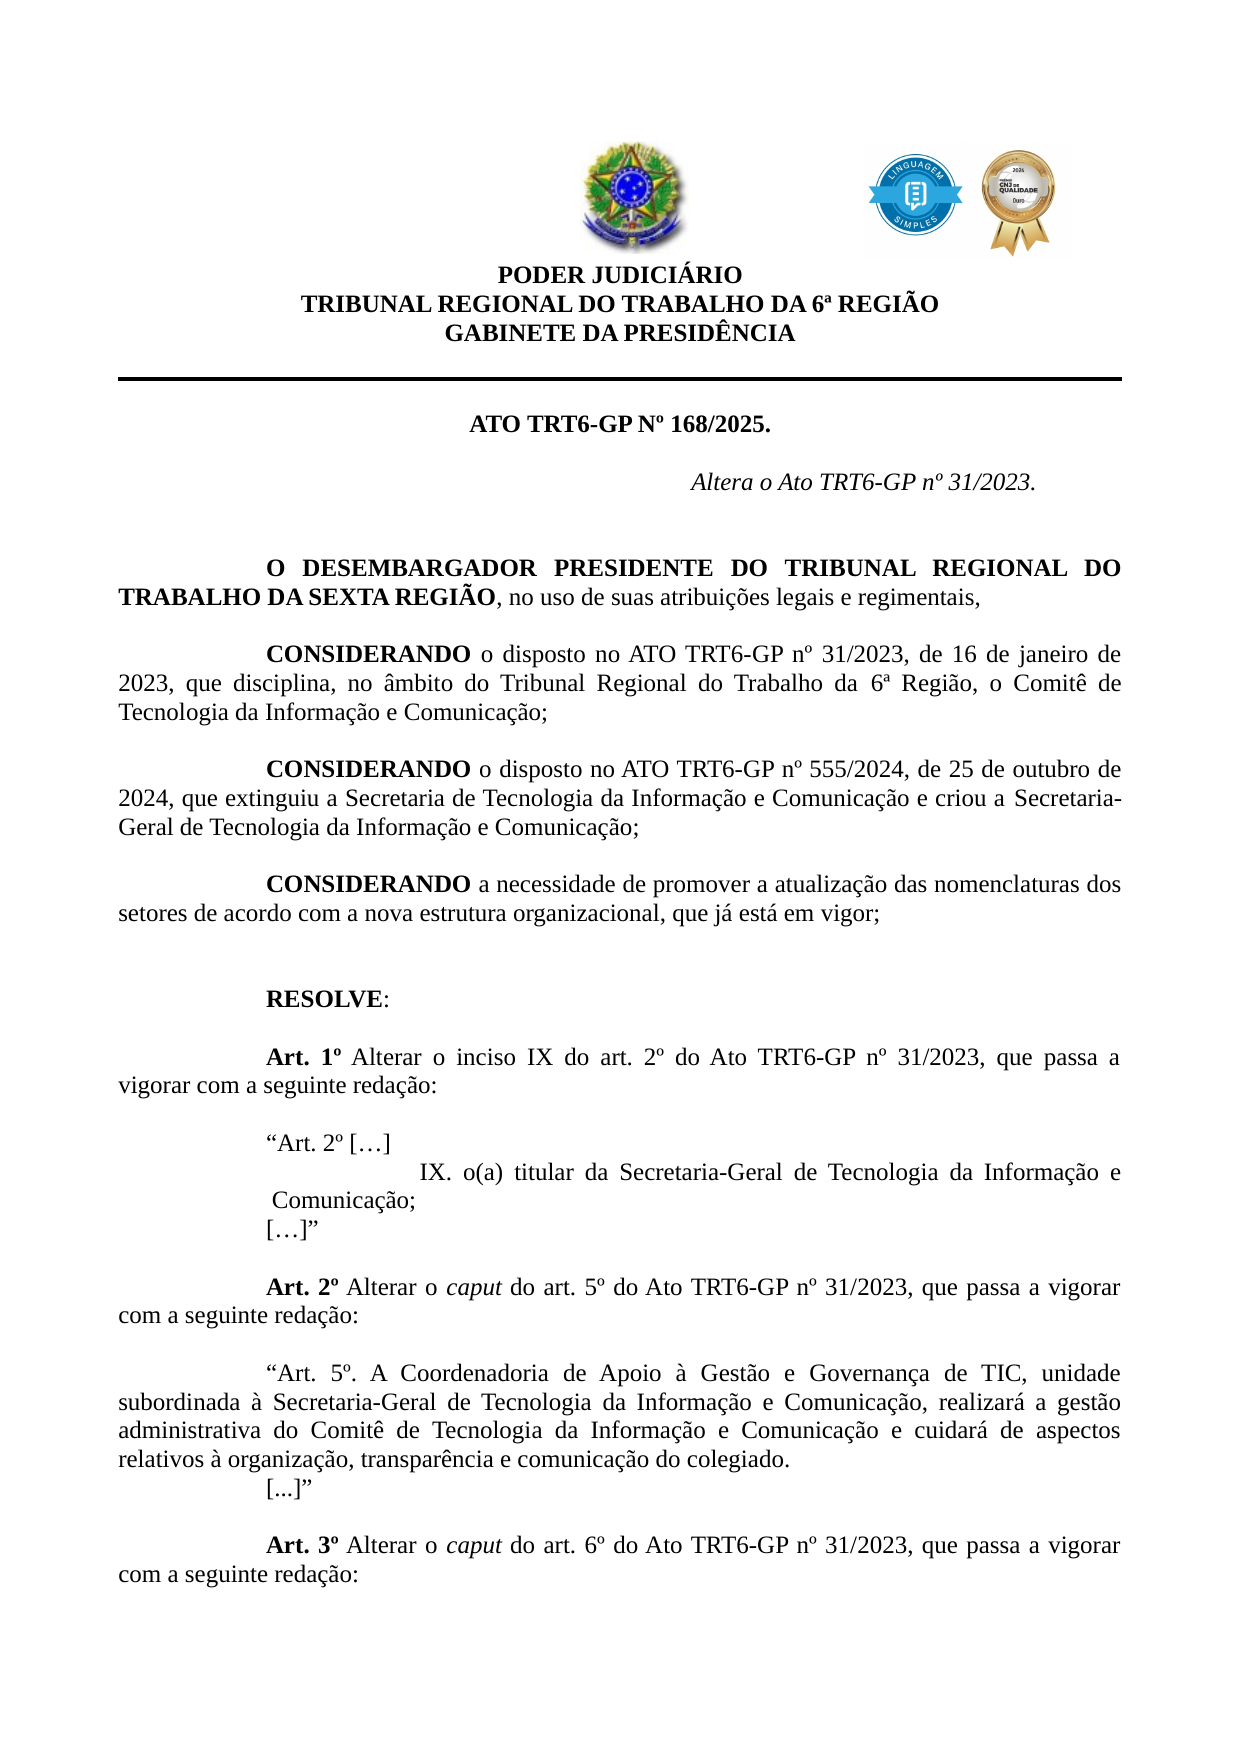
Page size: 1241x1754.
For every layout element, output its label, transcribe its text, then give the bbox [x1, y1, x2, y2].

text IX. o(a) titular da Secretaria-Geral de Tecnologia da Informação e Comunicação; [272, 1157, 1122, 1214]
text […]” [118, 1214, 1122, 1243]
text “Art. 5º. A Coordenadoria de Apoio à Gestão e Governança de TIC, unidade subordinada à Secretaria-Geral de Tecnologia da Informação e Comunicação, realizará a gestão administrativa do Comitê de Tecnologia da Informação e Comunicação e cuidará de aspectos relativos à organização, transparência e comunicação do colegiado. [118, 1358, 1122, 1473]
text “Art. 2º […] [118, 1128, 1122, 1157]
text CONSIDERANDO a necessidade de promover a atualização das nomenclaturas dos setores de acordo com a nova estrutura organizacional, que já está em vigor; [118, 869, 1122, 927]
text O DESEMBARGADOR PRESIDENTE DO TRIBUNAL REGIONAL DO TRABALHO DA SEXTA REGIÃO, no uso de suas atribuições legais e regimentais, [118, 553, 1122, 611]
text PODER JUDICIÁRIO [118, 260, 1122, 289]
text Art. 2º Alterar o caput do art. 5º do Ato TRT6-GP nº 31/2023, que passa a vigorar com a seguinte redação: [118, 1272, 1122, 1329]
text Art. 3º Alterar o caput do art. 6º do Ato TRT6-GP nº 31/2023, que passa a vigorar com a seguinte redação: [118, 1531, 1122, 1588]
text RESOLVE: [118, 984, 1122, 1013]
text ATO TRT6-GP Nº 168/2025. [118, 409, 1122, 438]
text GABINETE DA PRESIDÊNCIA [118, 318, 1122, 347]
text [...]” [118, 1473, 1122, 1502]
text CONSIDERANDO o disposto no ATO TRT6-GP nº 31/2023, de 16 de janeiro de 2023, que disciplina, no âmbito do Tribunal Regional do Trabalho da 6ª Região, o Comitê de Tecnologia da Informação e Comunicação; [118, 639, 1122, 726]
text Altera o Ato TRT6-GP nº 31/2023. [614, 467, 1122, 496]
text Art. 1º Alterar o inciso IX do art. 2º do Ato TRT6-GP nº 31/2023, que passa a vigorar com a seguinte redação: [118, 1042, 1122, 1099]
text TRIBUNAL REGIONAL DO TRABALHO DA 6ª REGIÃO [118, 289, 1122, 318]
text CONSIDERANDO o disposto no ATO TRT6-GP nº 555/2024, de 25 de outubro de 2024, que extinguiu a Secretaria de Tecnologia da Informação e Comunicação e criou a Secretaria-Geral de Tecnologia da Informação e Comunicação; [118, 754, 1122, 841]
